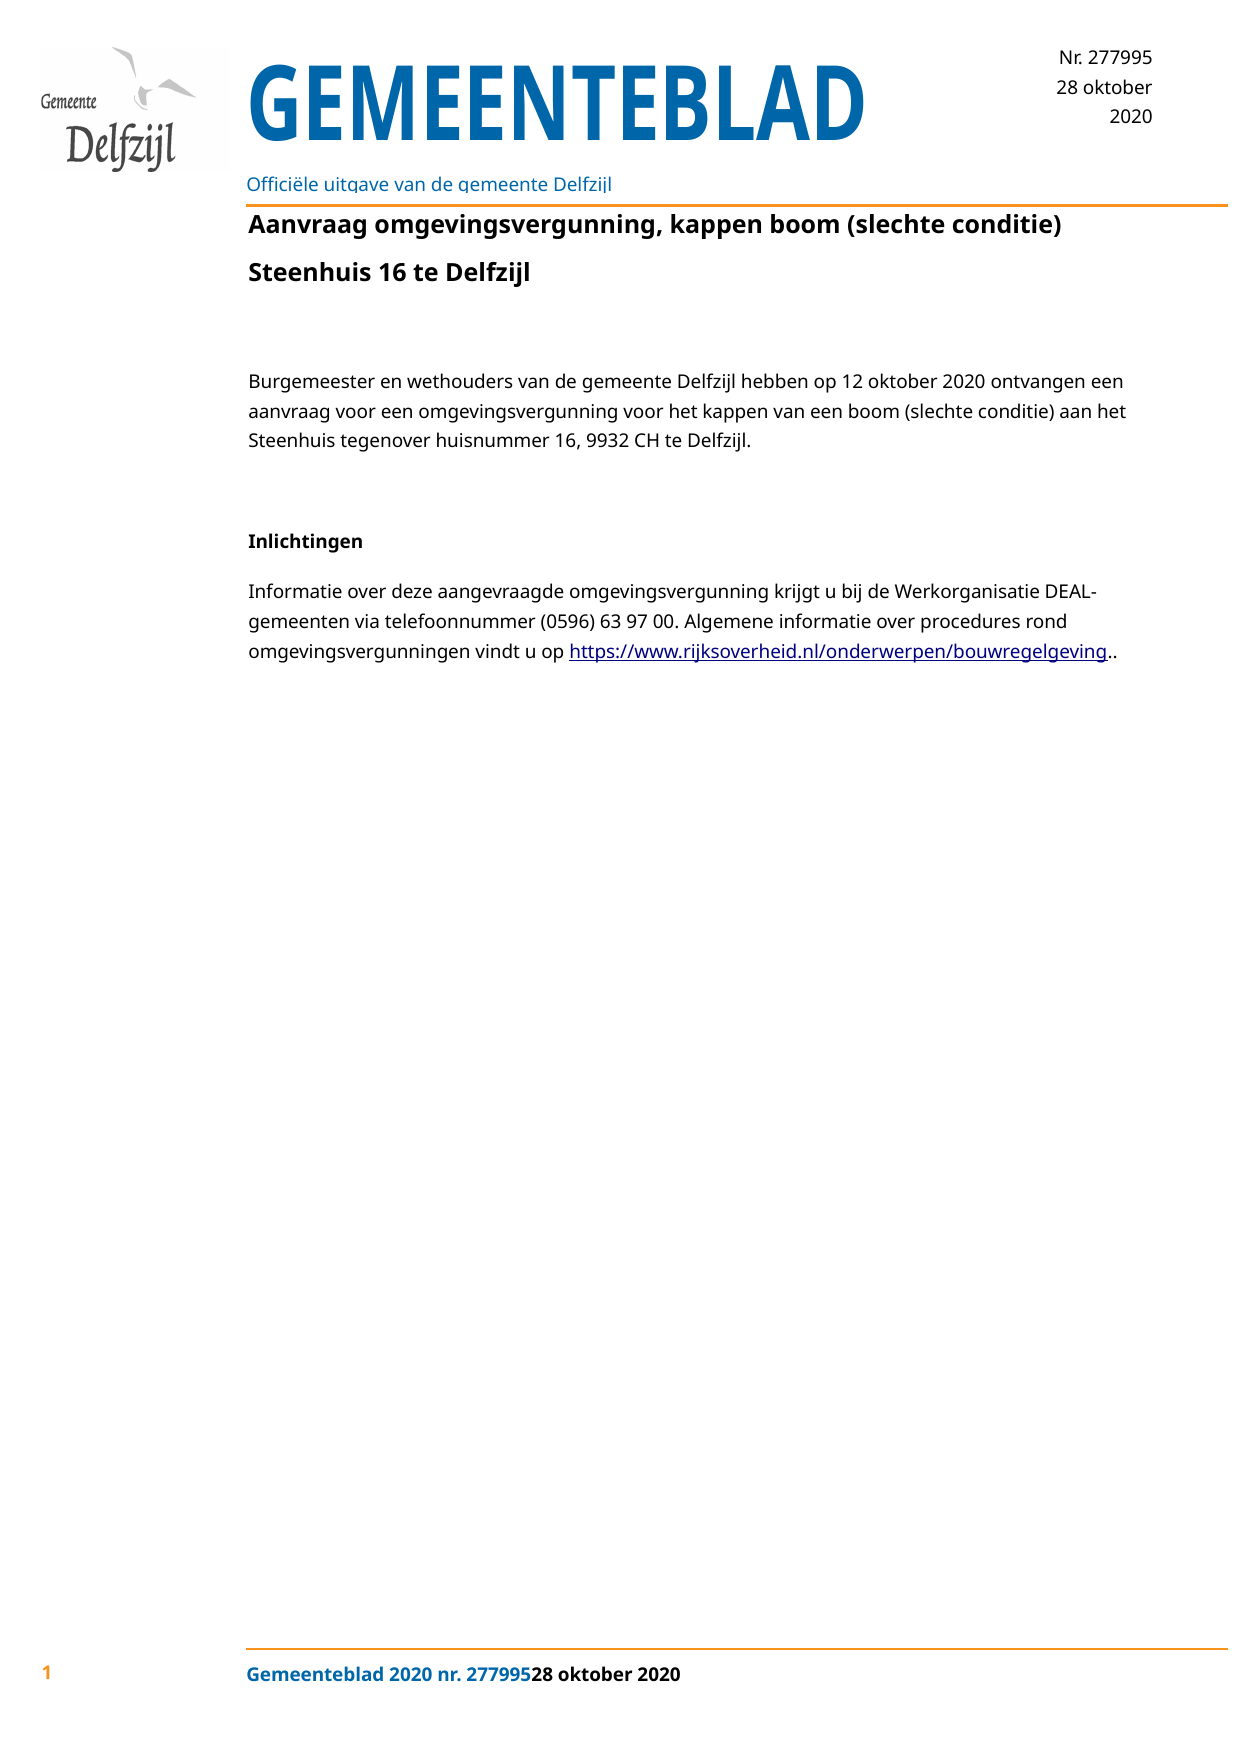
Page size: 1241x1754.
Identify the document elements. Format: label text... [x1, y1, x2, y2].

text Burgemeester en wethouders van de gemeente Delfzijl hebben op 12 oktober 2020 ontvangen een aanvraag voor een omgevingsvergunning voor het kappen van een boom (slechte conditie) aan het Steenhuis tegenover huisnummer 16, 9932 CH te Delfzijl. [248, 368, 1152, 453]
text Aanvraag omgevingsvergunning, kappen boom (slechte conditie) Steenhuis 16 te Delfzijl [248, 207, 1152, 288]
picture [41, 47, 231, 172]
text Inlichtingen [248, 528, 1152, 554]
text Informatie over deze aangevraagde omgevingsvergunning krijgt u bij de Werkorganisatie DEAL-gemeenten via telefoonnummer (0596) 63 97 00. Algemene informatie over procedures rond omgevingsvergunningen vindt u op https://www.rijksoverheid.nl/onderwerpen/bouwregelgeving.. [248, 579, 1152, 664]
